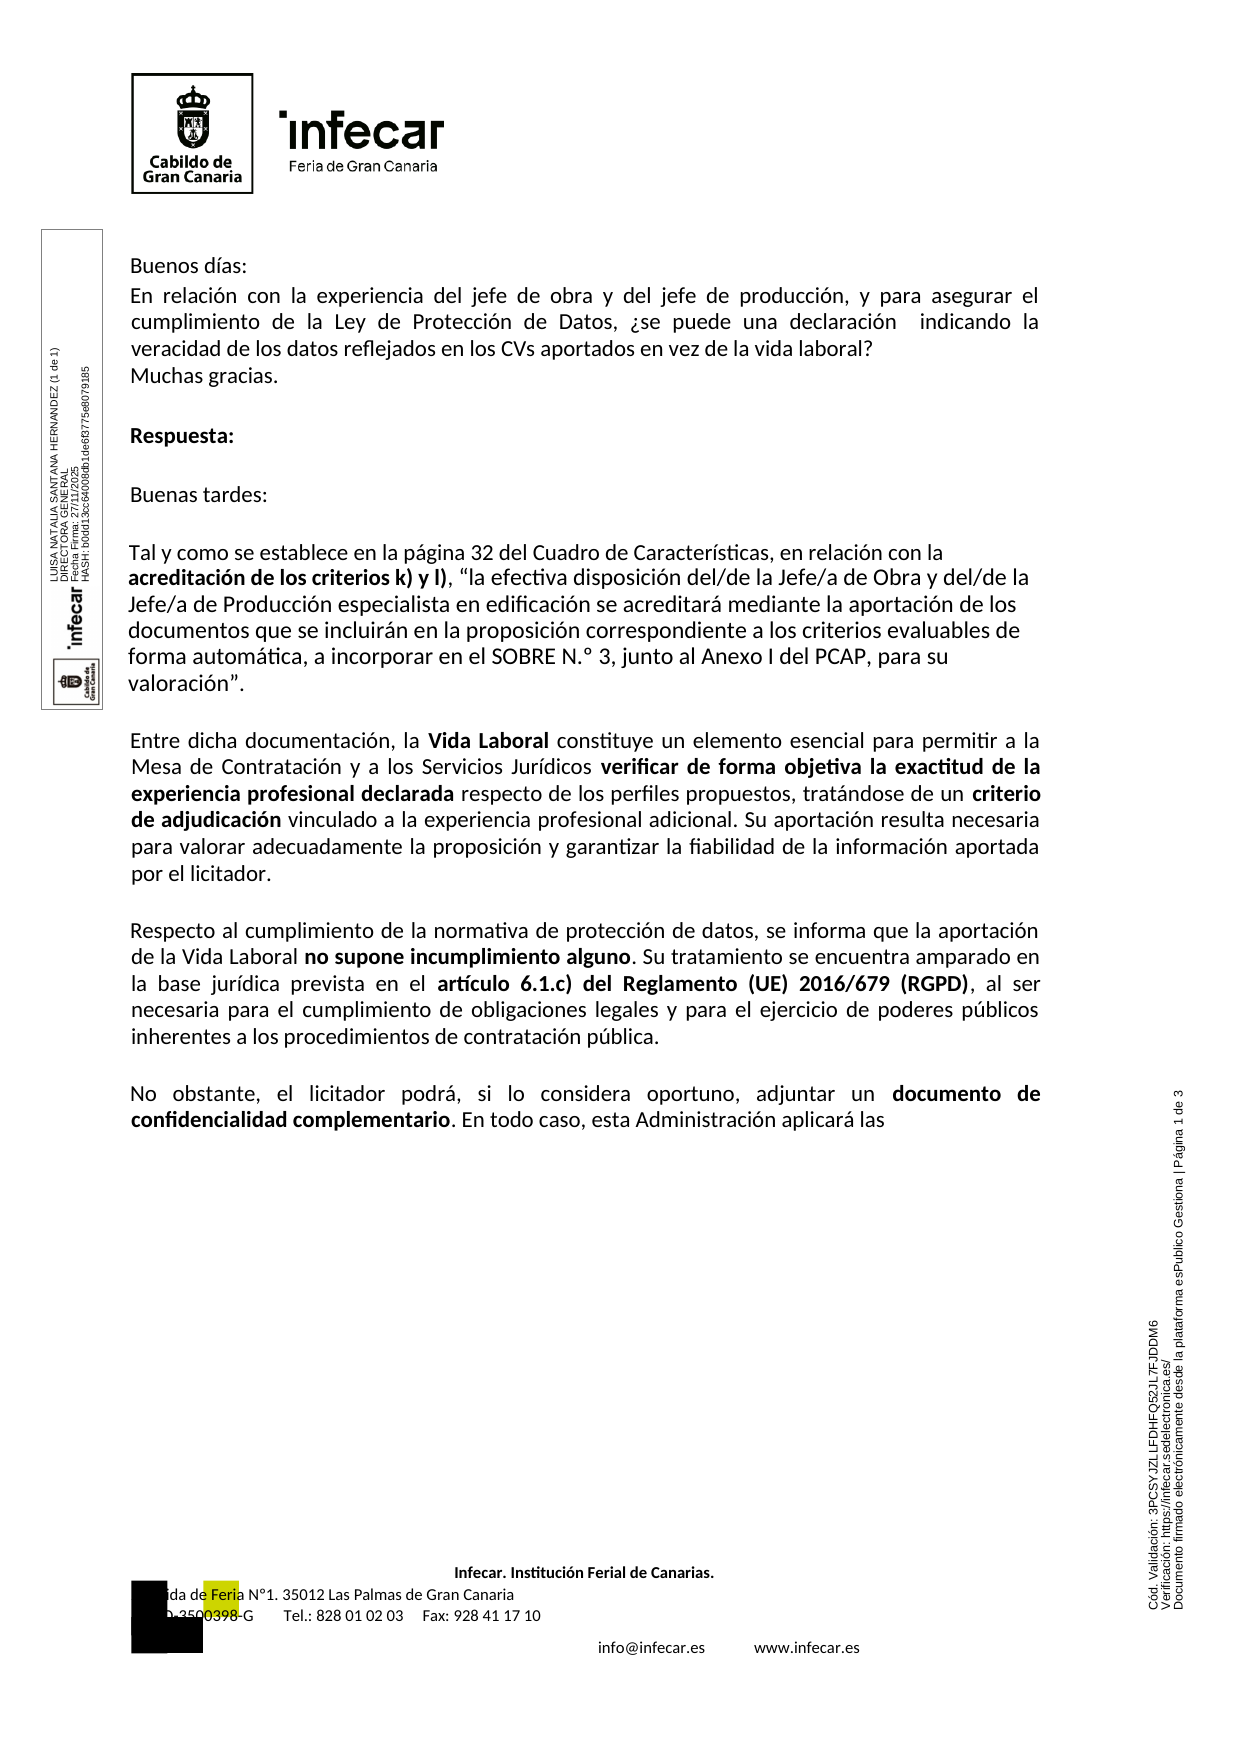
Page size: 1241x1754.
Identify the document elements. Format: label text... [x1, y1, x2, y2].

text Respuesta: [130, 421, 1041, 449]
text Respecto al cumplimiento de la normativa de protección de datos, se informa que la aportación de la Vida Laboral no supone incumplimiento alguno. Su tratamiento se encuentra amparado en la base jurídica prevista en el artículo 6.1.c) del Reglamento (UE) 2016/679 (RGPD), al ser necesaria para el cumplimiento de obligaciones legales y para el ejercicio de poderes públicos inherentes a los procedimientos de contratación pública. [130, 917, 1041, 1050]
text Buenos días: [130, 252, 1041, 279]
text Entre dicha documentación, la Vida Laboral constituye un elemento esencial para permitir a la Mesa de Contratación y a los Servicios Jurídicos verificar de forma objetiva la exactitud de la experiencia profesional declarada respecto de los perfiles propuestos, tratándose de un criterio de adjudicación vinculado a la experiencia profesional adicional. Su aportación resulta necesaria para valorar adecuadamente la proposición y garantizar la fiabilidad de la información aportada por el licitador. [130, 727, 1041, 887]
text Buenas tardes: [130, 481, 1041, 507]
text No obstante, el licitador podrá, si lo considera oportuno, adjuntar un documento de confidencialidad complementario. En todo caso, esta Administración aplicará las [130, 1080, 1041, 1133]
text En relación con la experiencia del jefe de obra y del jefe de producción, y para asegurar el cumplimiento de la Ley de Protección de Datos, ¿se puede una declaración indicando la veracidad de los datos reflejados en los CVs aportados en vez de la vida laboral? [130, 282, 1041, 362]
text Muchas gracias. [130, 362, 1041, 388]
text Tal y como se establece en la página 32 del Cuadro de Características, en relación con la acreditación de los criterios k) y l), “la efectiva disposición del/de la Jefe/a de Obra y del/de la Jefe/a de Producción especialista en edificación se acreditará mediante la aportación de los documentos que se incluirán en la proposición correspondiente a los criterios evaluables de forma automática, a incorporar en el SOBRE N.º 3, junto al Anexo I del PCAP, para su valoración”. [128, 540, 1042, 697]
